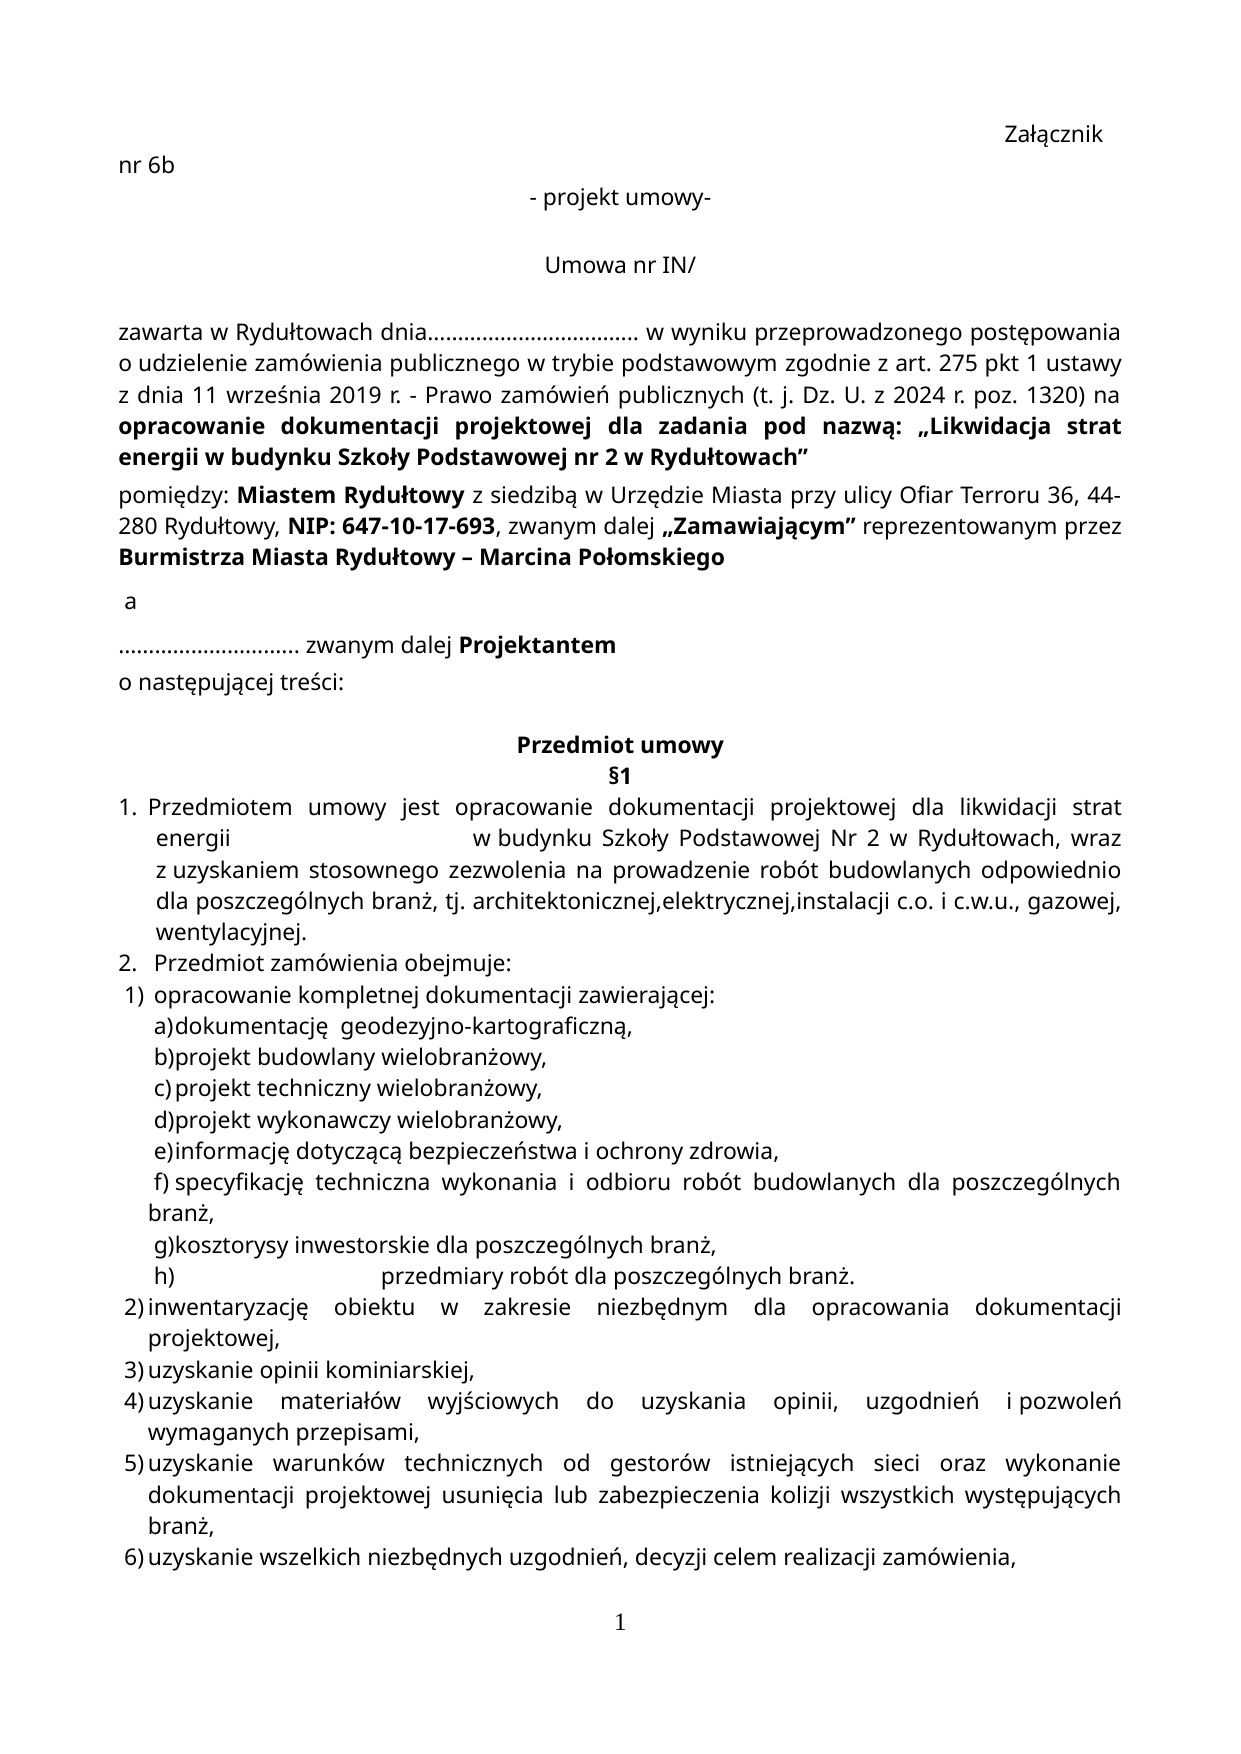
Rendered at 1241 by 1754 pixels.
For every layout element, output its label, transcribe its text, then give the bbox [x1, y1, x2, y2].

text ………………………... zwanym dalej Projektantem [118, 628, 1122, 660]
list projekt budowlany wielobranżowy, [148, 1041, 1122, 1072]
list Przedmiot zamówienia obejmuje: [118, 947, 1122, 978]
list uzyskanie warunków technicznych od gestorów istniejących sieci oraz wykonanie dokumentacji projektowej usunięcia lub zabezpieczenia kolizji wszystkich występujących branż, [124, 1447, 1122, 1541]
list inwentaryzację obiektu w zakresie niezbędnym dla opracowania dokumentacji projektowej, [124, 1291, 1122, 1353]
list przedmiary robót dla poszczególnych branż. [148, 1260, 1122, 1291]
text - projekt umowy- [118, 181, 1122, 212]
list projekt wykonawczy wielobranżowy, [148, 1103, 1122, 1135]
text Umowa nr IN/ [118, 249, 1122, 281]
text pomiędzy: Miastem Rydułtowy z siedzibą w Urzędzie Miasta przy ulicy Ofiar Terroru 36, 44-280 Rydułtowy, NIP: 647-10-17-693, zwanym dalej „Zamawiającym” reprezentowanym przez Burmistrza Miasta Rydułtowy – Marcina Połomskiego [118, 478, 1122, 572]
text Przedmiot umowy [118, 728, 1122, 760]
list informację dotyczącą bezpieczeństwa i ochrony zdrowia, [148, 1135, 1122, 1166]
list kosztorysy inwestorskie dla poszczególnych branż, [148, 1228, 1122, 1260]
list specyfikację techniczna wykonania i odbioru robót budowlanych dla poszczególnych branż, [148, 1166, 1122, 1228]
list uzyskanie opinii kominiarskiej, [124, 1353, 1122, 1385]
list projekt techniczny wielobranżowy, [148, 1072, 1122, 1103]
list Przedmiotem umowy jest opracowanie dokumentacji projektowej dla likwidacji strat energii w budynku Szkoły Podstawowej Nr 2 w Rydułtowach, wraz z uzyskaniem stosownego zezwolenia na prowadzenie robót budowlanych odpowiednio dla poszczególnych branż, tj. architektonicznej,elektrycznej,instalacji c.o. i c.w.u., gazowej, wentylacyjnej. [118, 791, 1122, 947]
text a [118, 585, 1122, 616]
list uzyskanie materiałów wyjściowych do uzyskania opinii, uzgodnień i pozwoleń wymaganych przepisami, [124, 1385, 1122, 1447]
list dokumentację geodezyjno-kartograficzną, [148, 1010, 1122, 1041]
text §1 [118, 760, 1122, 791]
list uzyskanie wszelkich niezbędnych uzgodnień, decyzji celem realizacji zamówienia, [124, 1541, 1122, 1572]
text Załącznik nr 6b [118, 118, 1122, 181]
text zawarta w Rydułtowach dnia…………………………….. w wyniku przeprowadzonego postępowania o udzielenie zamówienia publicznego w trybie podstawowym zgodnie z art. 275 pkt 1 ustawy z dnia 11 września 2019 r. - Prawo zamówień publicznych (t. j. Dz. U. z 2024 r. poz. 1320) na opracowanie dokumentacji projektowej dla zadania pod nazwą: „Likwidacja strat energii w budynku Szkoły Podstawowej nr 2 w Rydułtowach” [118, 316, 1122, 472]
text o następującej treści: [118, 666, 1122, 697]
list opracowanie kompletnej dokumentacji zawierającej: [124, 978, 1122, 1010]
